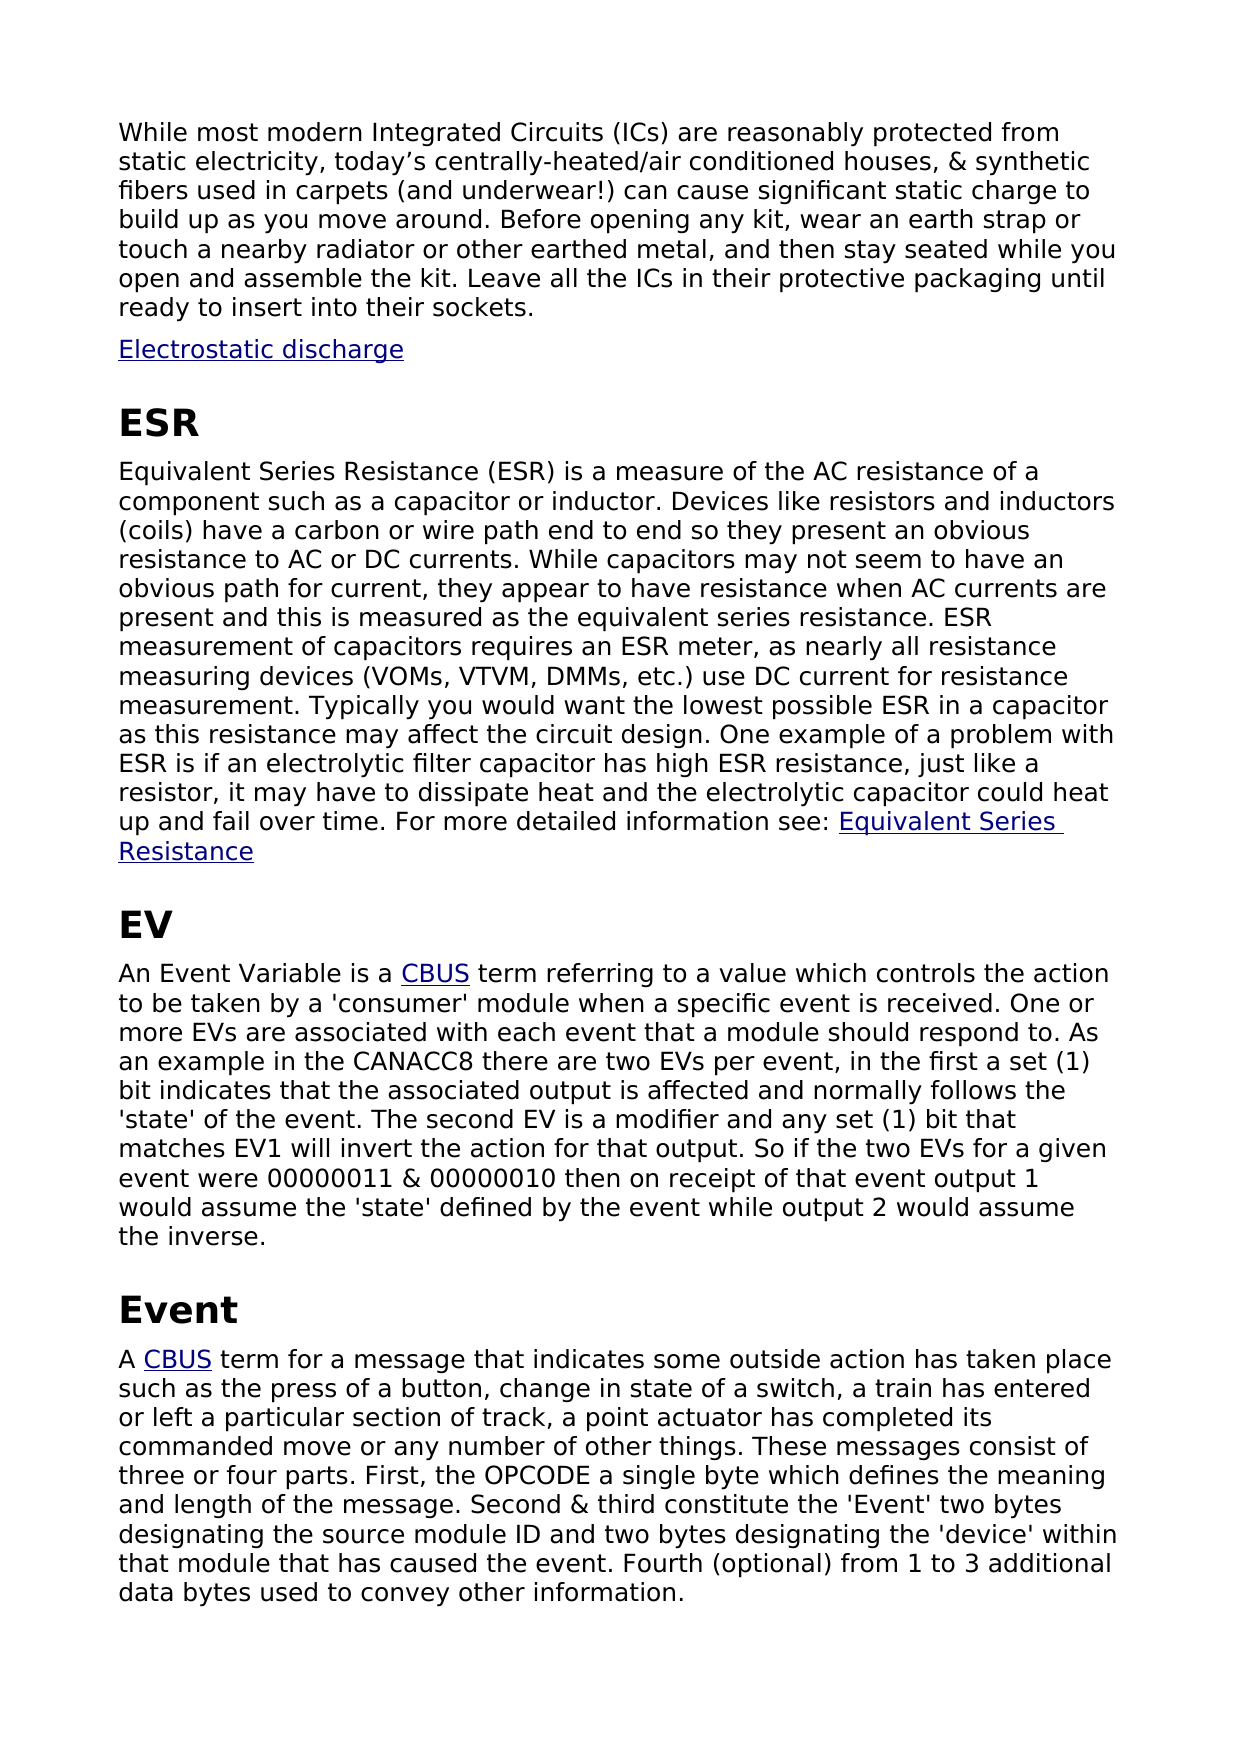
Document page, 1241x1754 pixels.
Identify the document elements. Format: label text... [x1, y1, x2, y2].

text A CBUS term for a message that indicates some outside action has taken place such as the press of a button, change in state of a switch, a train has entered or left a particular section of track, a point actuator has completed its commanded move or any number of other things. These messages consist of three or four parts. First, the OPCODE a single byte which defines the meaning and length of the message. Second & third constitute the 'Event' two bytes designating the source module ID and two bytes designating the 'device' within that module that has caused the event. Fourth (optional) from 1 to 3 additional data bytes used to convey other information. [118, 1345, 1122, 1607]
text Equivalent Series Resistance (ESR) is a measure of the AC resistance of a component such as a capacitor or inductor. Devices like resistors and inductors (coils) have a carbon or wire path end to end so they present an obvious resistance to AC or DC currents. While capacitors may not seem to have an obvious path for current, they appear to have resistance when AC currents are present and this is measured as the equivalent series resistance. ESR measurement of capacitors requires an ESR meter, as nearly all resistance measuring devices (VOMs, VTVM, DMMs, etc.) use DC current for resistance measurement. Typically you would want the lowest possible ESR in a capacitor as this resistance may affect the circuit design. One example of a problem with ESR is if an electrolytic filter capacitor has high ESR resistance, just like a resistor, it may have to dissipate heat and the electrolytic capacitor could heat up and fail over time. For more detailed information see: Equivalent Series Resistance [118, 458, 1122, 866]
text While most modern Integrated Circuits (ICs) are reasonably protected from static electricity, today’s centrally-heated/air conditioned houses, & synthetic fibers used in carpets (and underwear!) can cause significant static charge to build up as you move around. Before opening any kit, wear an earth strap or touch a nearby radiator or other earthed metal, and then stay seated while you open and assemble the kit. Leave all the ICs in their protective packaging until ready to insert into their sockets. [118, 118, 1122, 322]
subtitle ESR [118, 401, 1122, 445]
subtitle Event [118, 1289, 1122, 1332]
subtitle EV [118, 903, 1122, 947]
text Electrostatic discharge [118, 335, 1122, 364]
text An Event Variable is a CBUS term referring to a value which controls the action to be taken by a 'consumer' module when a specific event is received. One or more EVs are associated with each event that a module should respond to. As an example in the CANACC8 there are two EVs per event, in the first a set (1) bit indicates that the associated output is affected and normally follows the 'state' of the event. The second EV is a modifier and any set (1) bit that matches EV1 will invert the action for that output. So if the two EVs for a given event were 00000011 & 00000010 then on receipt of that event output 1 would assume the 'state' defined by the event while output 2 would assume the inverse. [118, 959, 1122, 1251]
